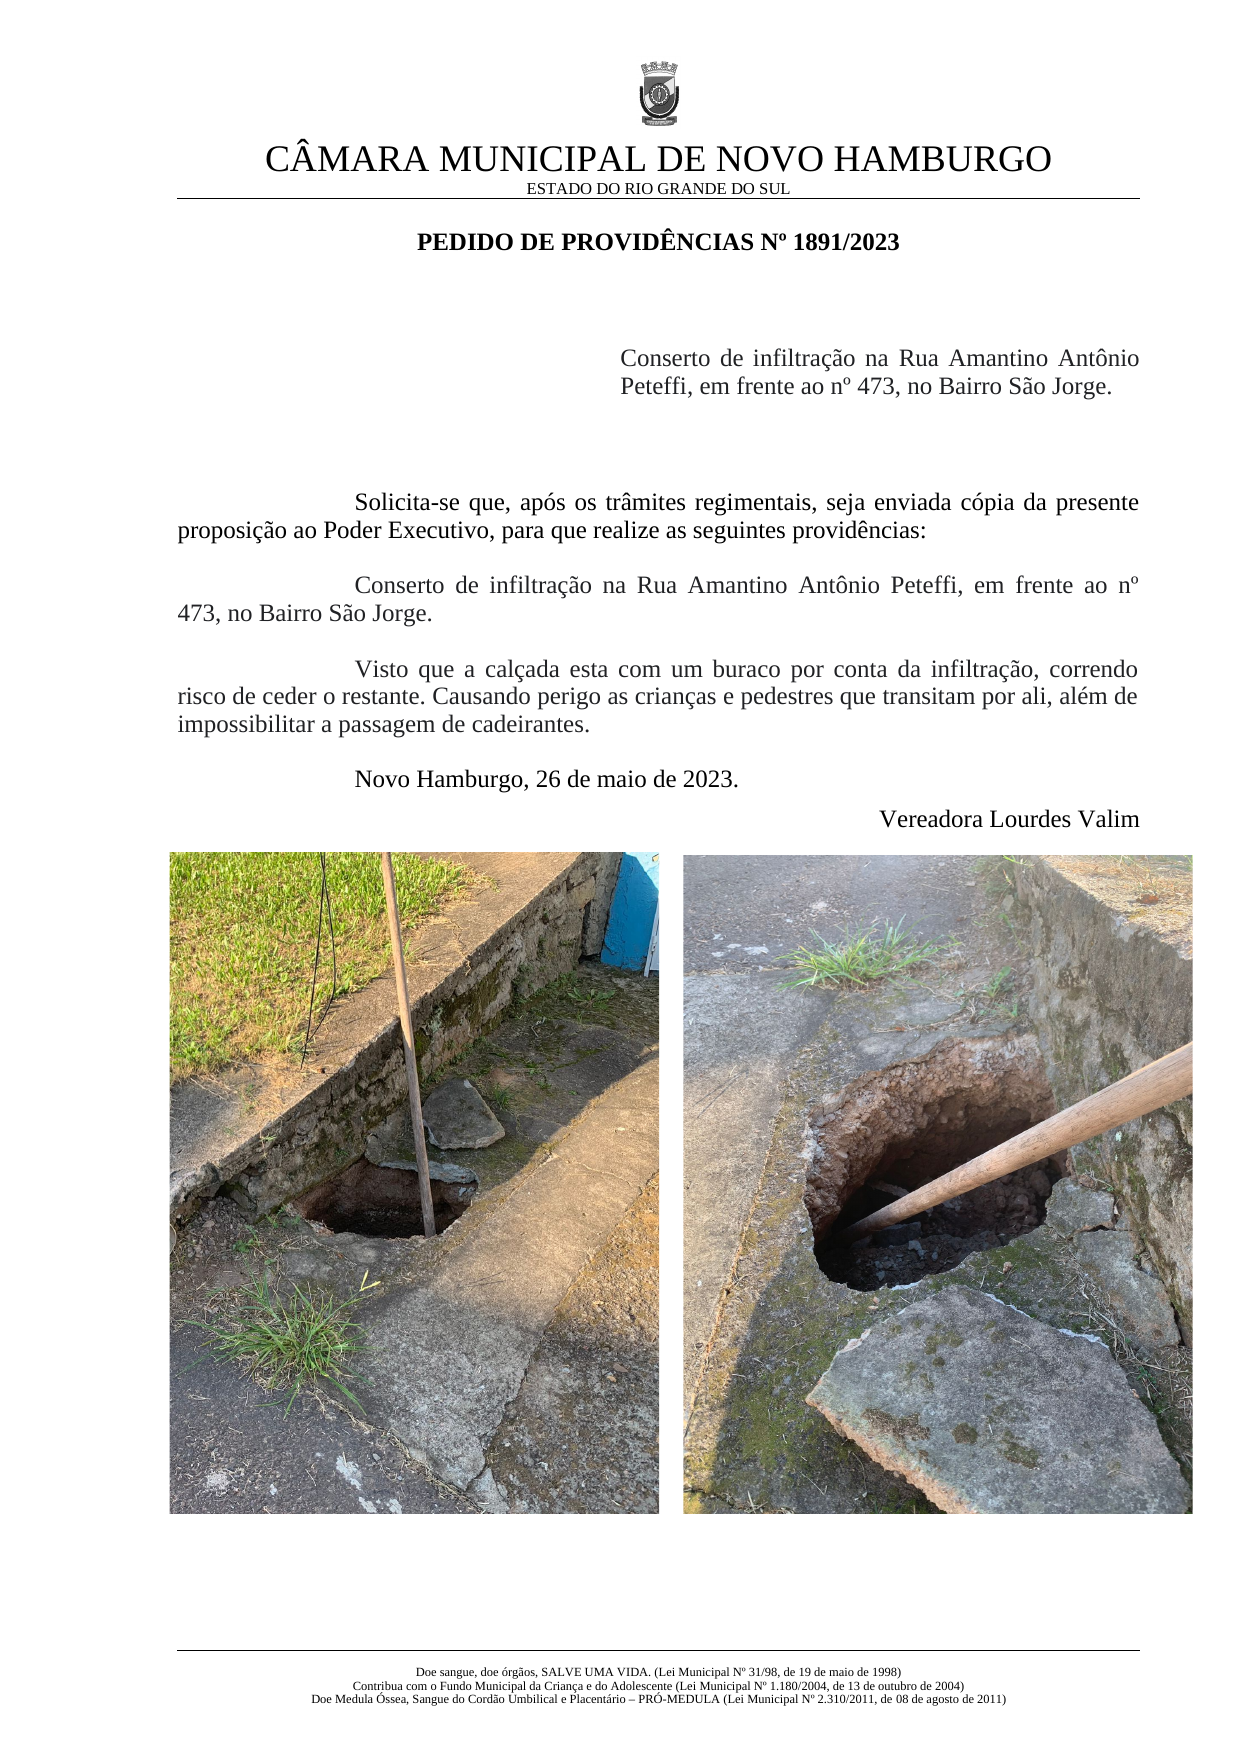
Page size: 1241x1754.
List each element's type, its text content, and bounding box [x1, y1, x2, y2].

text Vereadora Lourdes Valim [177, 805, 1140, 833]
picture [183, 852, 660, 1514]
text Conserto de infiltração na Rua Amantino Antônio Peteffi, em frente ao nº 473, no Bairro São Jorge. [177, 572, 1140, 627]
text Solicita-se que, após os trâmites regimentais, seja enviada cópia da presente proposição ao Poder Executivo, para que realize as seguintes providências: [177, 488, 1140, 544]
text Visto que a calçada esta com um buraco por conta da infiltração, correndo risco de ceder o restante. Causando perigo as crianças e pedestres que transitam por ali, além de impossibilitar a passagem de cadeirantes. [177, 655, 1140, 738]
text Conserto de infiltração na Rua Amantino Antônio Peteffi, em frente ao nº 473, no Bairro São Jorge. [620, 344, 1140, 400]
text PEDIDO DE PROVIDÊNCIAS Nº 1891/2023 [177, 228, 1140, 256]
text Novo Hamburgo, 26 de maio de 2023. [177, 766, 1140, 793]
picture [683, 855, 1193, 1514]
